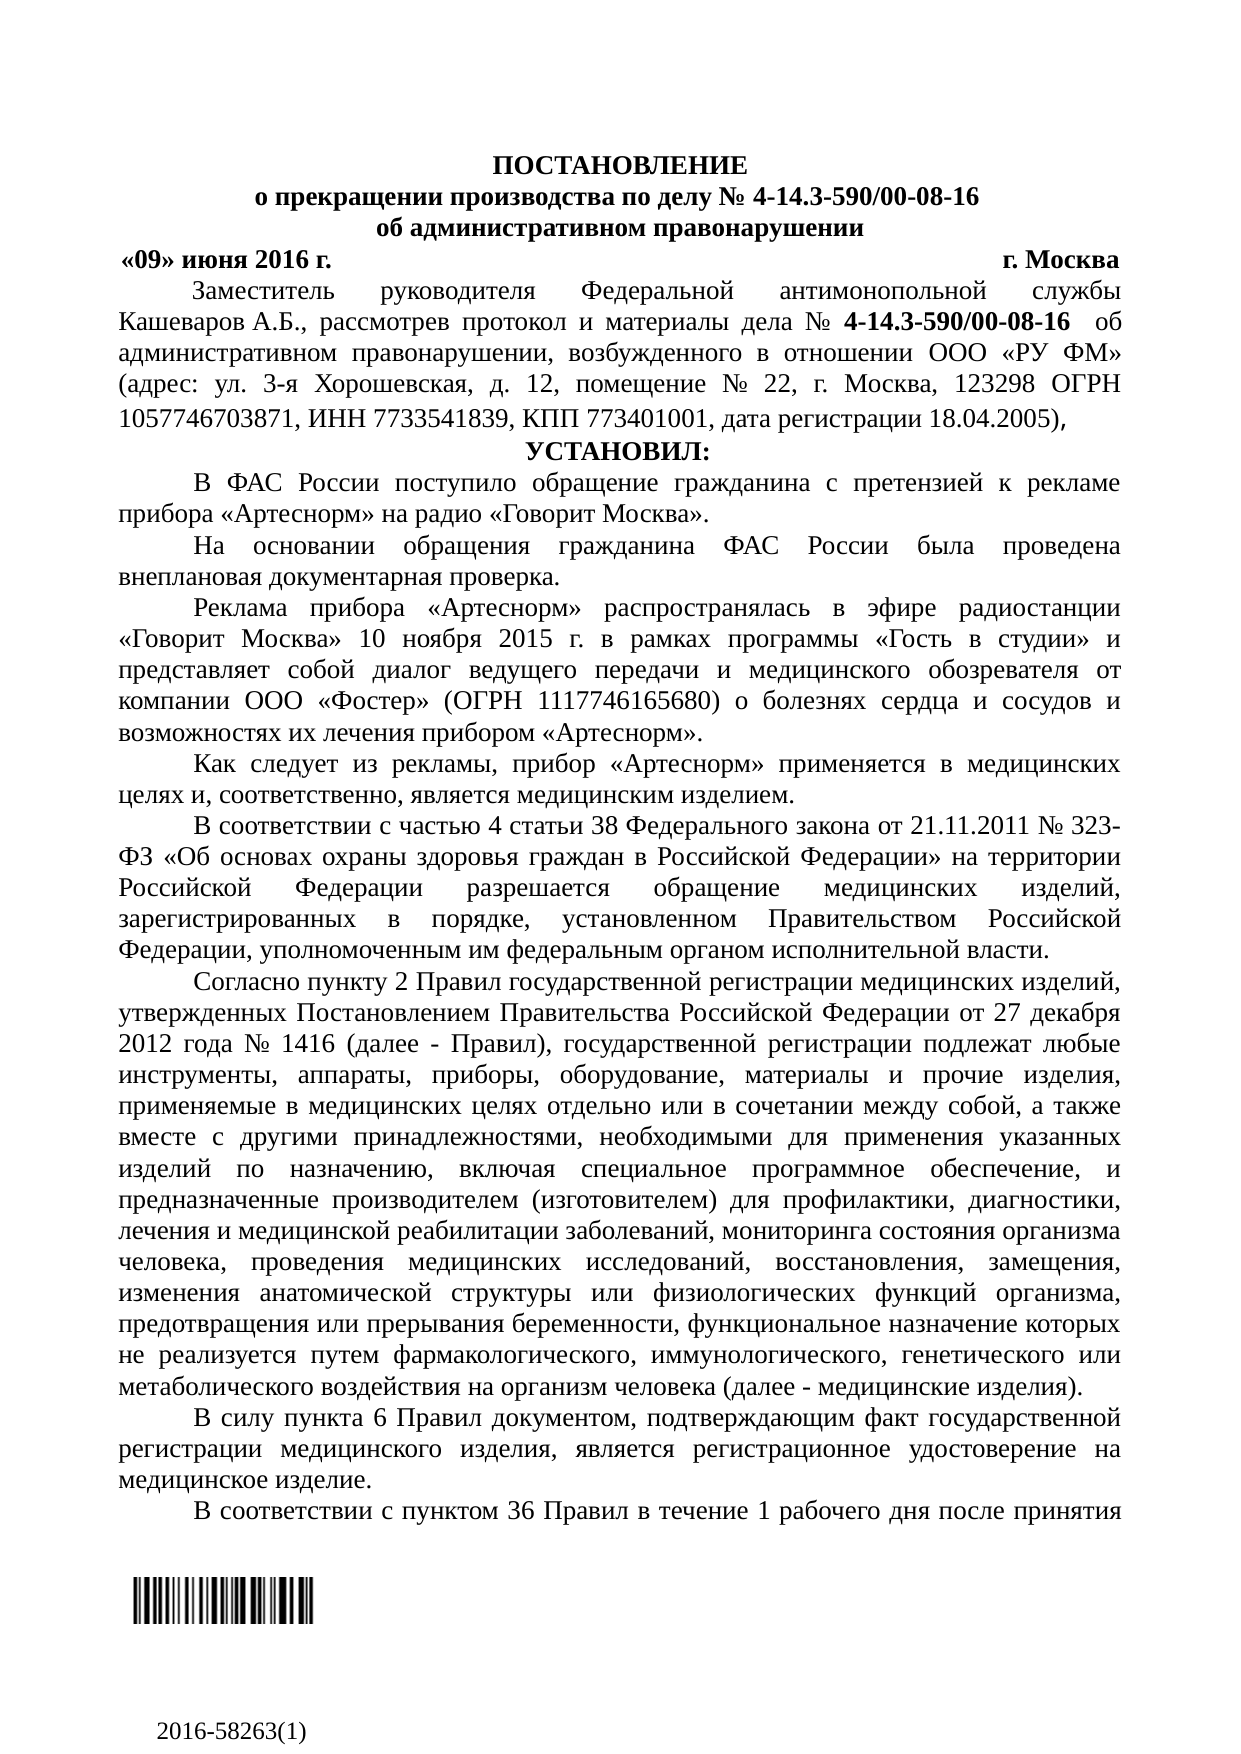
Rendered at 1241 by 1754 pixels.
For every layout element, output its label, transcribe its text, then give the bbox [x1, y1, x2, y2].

text Согласно пункту 2 Правил государственной регистрации медицинских изделий, утвержденных Постановлением Правительства Российской Федерации от 27 декабря 2012 года № 1416 (далее - Правил), государственной регистрации подлежат любые инструменты, аппараты, приборы, оборудование, материалы и прочие изделия, применяемые в медицинских целях отдельно или в сочетании между собой, а также вместе с другими принадлежностями, необходимыми для применения указанных изделий по назначению, включая специальное программное обеспечение, и предназначенные производителем (изготовителем) для профилактики, диагностики, лечения и медицинской реабилитации заболеваний, мониторинга состояния организма человека, проведения медицинских исследований, восстановления, замещения, изменения анатомической структуры или физиологических функций организма, предотвращения или прерывания беременности, функциональное назначение которых не реализуется путем фармакологического, иммунологического, генетического или метаболического воздействия на организм человека (далее - медицинские изделия). [118, 965, 1122, 1401]
text об административном правонарушении [118, 212, 1122, 243]
text о прекращении производства по делу № 4-14.3-590/00-08-16 [118, 180, 1122, 212]
text На основании обращения гражданина ФАС России была проведена внеплановая документарная проверка. [118, 529, 1122, 591]
text ПОСТАНОВЛЕНИЕ [118, 149, 1122, 180]
text В ФАС России поступило обращение гражданина с претензией к рекламе прибора «Артеснорм» на радио «Говорит Москва». [118, 466, 1122, 529]
text В соответствии с частью 4 статьи 38 Федерального закона от 21.11.2011 № 323-ФЗ «Об основах охраны здоровья граждан в Российской Федерации» на территории Российской Федерации разрешается обращение медицинских изделий, зарегистрированных в порядке, установленном Правительством Российской Федерации, уполномоченным им федеральным органом исполнительной власти. [118, 809, 1122, 965]
text Как следует из рекламы, прибор «Артеснорм» применяется в медицинских целях и, соответственно, является медицинским изделием. [118, 747, 1122, 809]
text Заместитель руководителя Федеральной антимонопольной службы Кашеваров А.Б., рассмотрев протокол и материалы дела № 4-14.3-590/00-08-16 об административном правонарушении, возбужденного в отношении ООО «РУ ФМ» (адрес: ул. 3-я Хорошевская, д. 12, помещение № 22, г. Москва, 123298 ОГРН 1057746703871, ИНН 7733541839, КПП 773401001, дата регистрации 18.04.2005), [118, 274, 1122, 435]
text Реклама прибора «Артеснорм» распространялась в эфире радиостанции «Говорит Москва» 10 ноября 2015 г. в рамках программы «Гость в студии» и представляет собой диалог ведущего передачи и медицинского обозревателя от компании ООО «Фостер» (ОГРН 1117746165680) о болезнях сердца и сосудов и возможностях их лечения прибором «Артеснорм». [118, 591, 1122, 747]
picture [118, 1577, 331, 1624]
text В соответствии с пунктом 36 Правил в течение 1 рабочего дня после принятия [118, 1494, 1122, 1525]
text «09» июня 2016 г. г. Москва [118, 243, 1122, 274]
text УСТАНОВИЛ: [118, 435, 1122, 466]
text В силу пункта 6 Правил документом, подтверждающим факт государственной регистрации медицинского изделия, является регистрационное удостоверение на медицинское изделие. [118, 1401, 1122, 1494]
